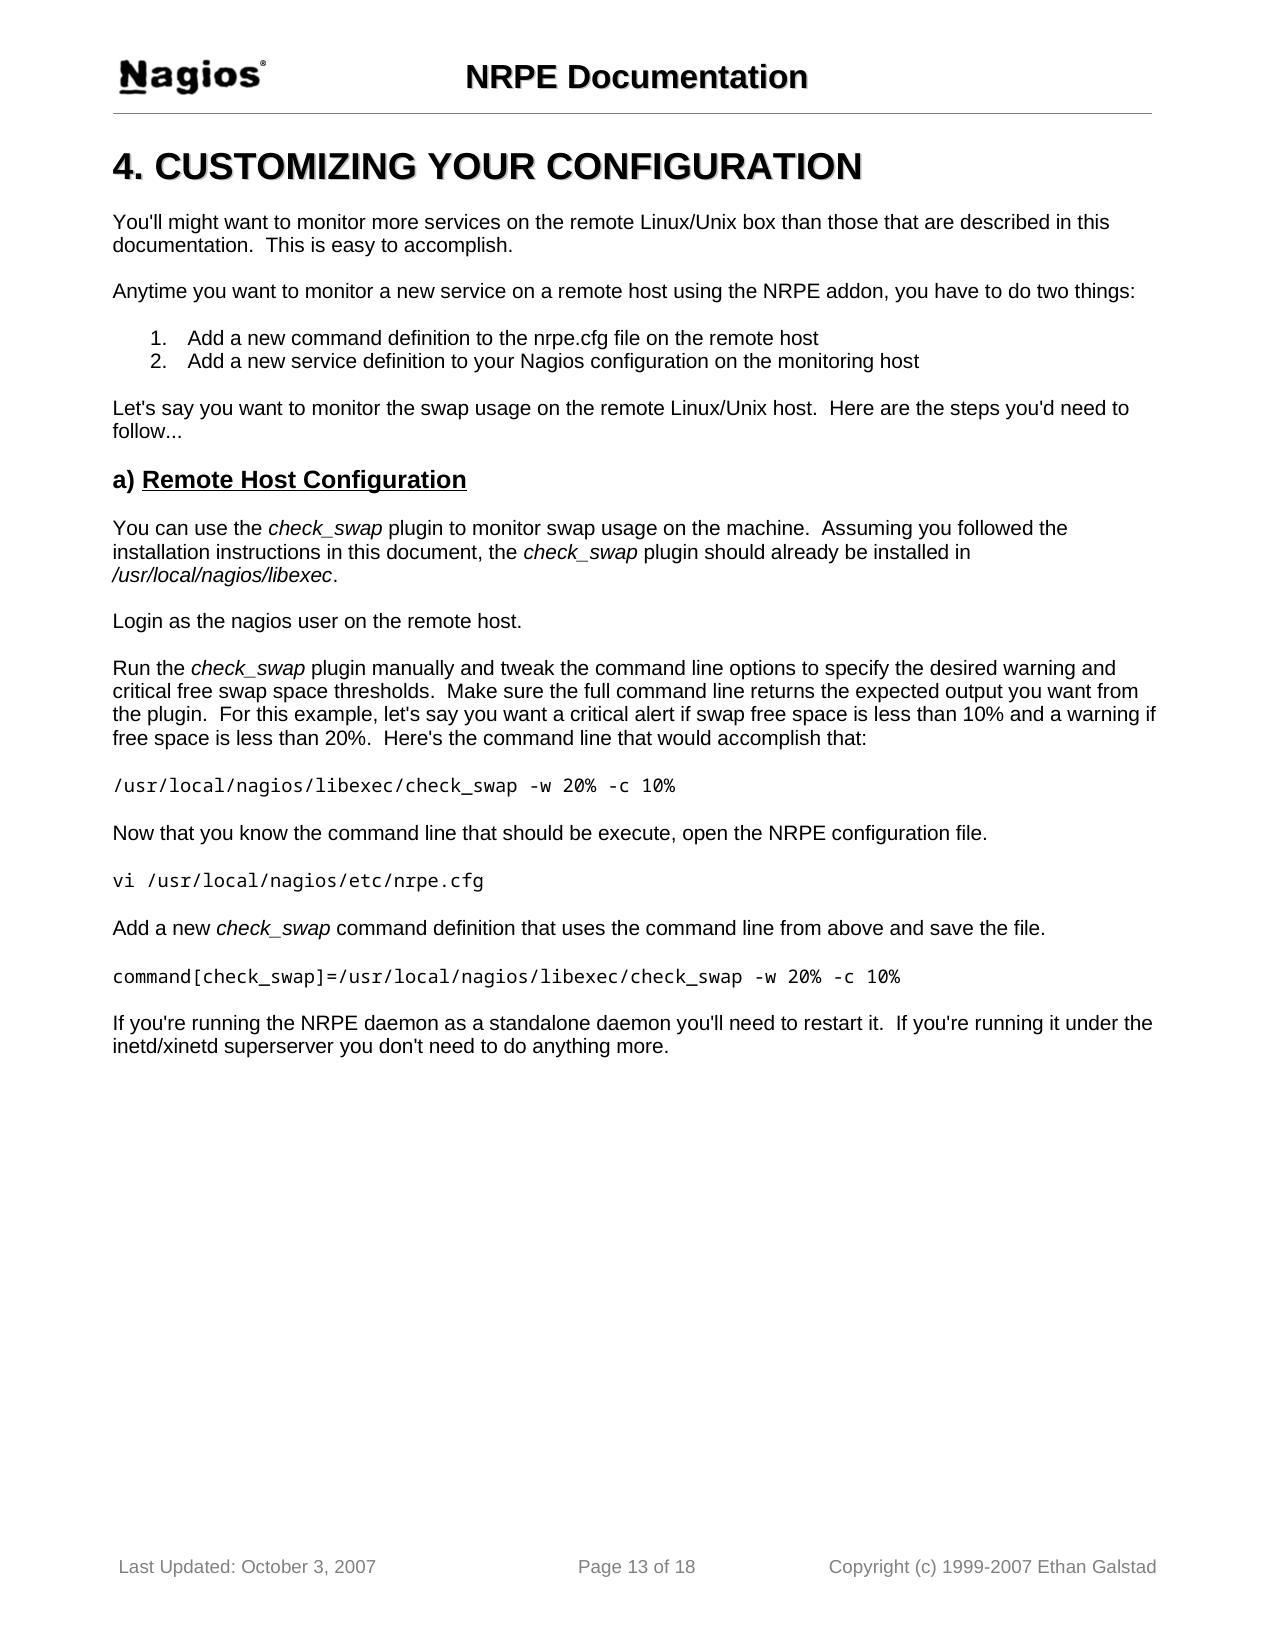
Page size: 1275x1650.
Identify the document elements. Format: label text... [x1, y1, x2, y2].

text a) Remote Host Configuration [112, 466, 1162, 494]
text Anytime you want to monitor a new service on a remote host using the NRPE addon, you have to do two things: [112, 280, 1162, 303]
text You can use the check_swap plugin to monitor swap usage on the machine. Assuming you followed the installation instructions in this document, the check_swap plugin should already be installed in /usr/local/nagios/libexec. [112, 517, 1162, 587]
text 4. CUSTOMIZING YOUR CONFIGURATION [112, 145, 1162, 187]
text Let's say you want to monitor the swap usage on the remote Linux/Unix host. Here are the steps you'd need to follow... [112, 396, 1162, 443]
text If you're running the NRPE daemon as a standalone daemon you'll need to restart it. If you're running it under the inetd/xinetd superserver you don't need to do anything more. [112, 1012, 1162, 1058]
text command[check_swap]=/usr/local/nagios/libexec/check_swap -w 20% -c 10% [112, 963, 1162, 988]
text Now that you know the command line that should be execute, open the NRPE configuration file. [112, 821, 1162, 844]
text Login as the nagios user on the remote host. [112, 610, 1162, 633]
text vi /usr/local/nagios/etc/nrpe.cfg [112, 868, 1162, 893]
list Add a new command definition to the nrpe.cfg file on the remote host [150, 326, 1162, 350]
list Add a new service definition to your Nagios configuration on the monitoring host [150, 350, 1162, 373]
text You'll might want to monitor more services on the remote Linux/Unix box than those that are described in this documentation. This is easy to accomplish. [112, 210, 1162, 257]
text Add a new check_swap command definition that uses the command line from above and save the file. [112, 917, 1162, 940]
text /usr/local/nagios/libexec/check_swap -w 20% -c 10% [112, 773, 1162, 798]
picture [118, 58, 268, 96]
text Run the check_swap plugin manually and tweak the command line options to specify the desired warning and critical free swap space thresholds. Make sure the full command line returns the expected output you want from the plugin. For this example, let's say you want a critical alert if swap free space is less than 10% and a warning if free space is less than 20%. Here's the command line that would accomplish that: [112, 656, 1162, 749]
